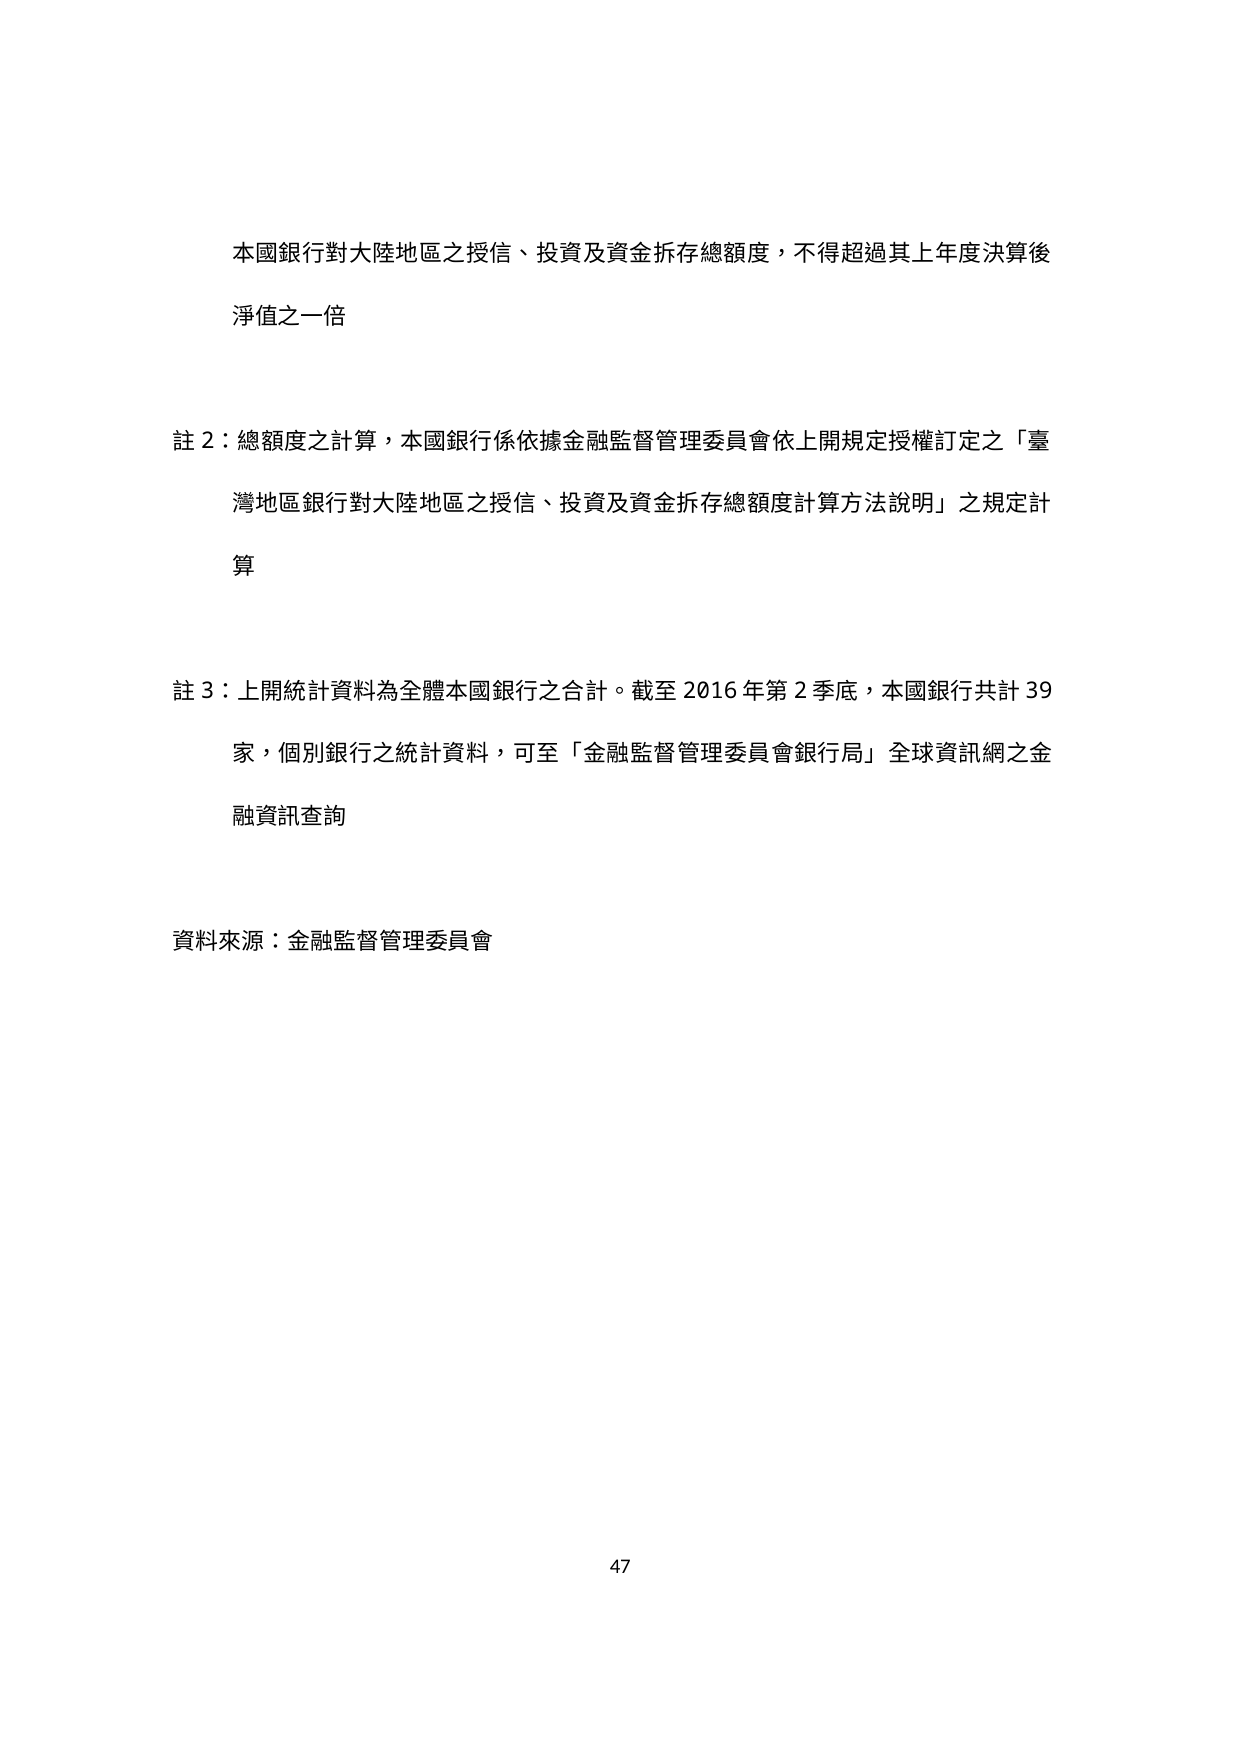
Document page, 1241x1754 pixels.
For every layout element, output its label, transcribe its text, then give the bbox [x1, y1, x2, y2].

text 註1：依據「臺灣地區與大陸地區金融業務往來及投資許可管理辦法」第12條之1規定，本國銀行對大陸地區之授信、投資及資金拆存總額度，不得超過其上年度決算後淨值之一倍 [173, 210, 1053, 335]
text 註2：總額度之計算，本國銀行係依據金融監督管理委員會依上開規定授權訂定之「臺灣地區銀行對大陸地區之授信、投資及資金拆存總額度計算方法說明」之規定計算 [173, 397, 1053, 585]
text 註3：上開統計資料為全體本國銀行之合計。截至2016年第2季底，本國銀行共計39家，個別銀行之統計資料，可至「金融監督管理委員會銀行局」全球資訊網之金融資訊查詢 [173, 647, 1053, 835]
text 資料來源：金融監督管理委員會 [173, 897, 1053, 960]
